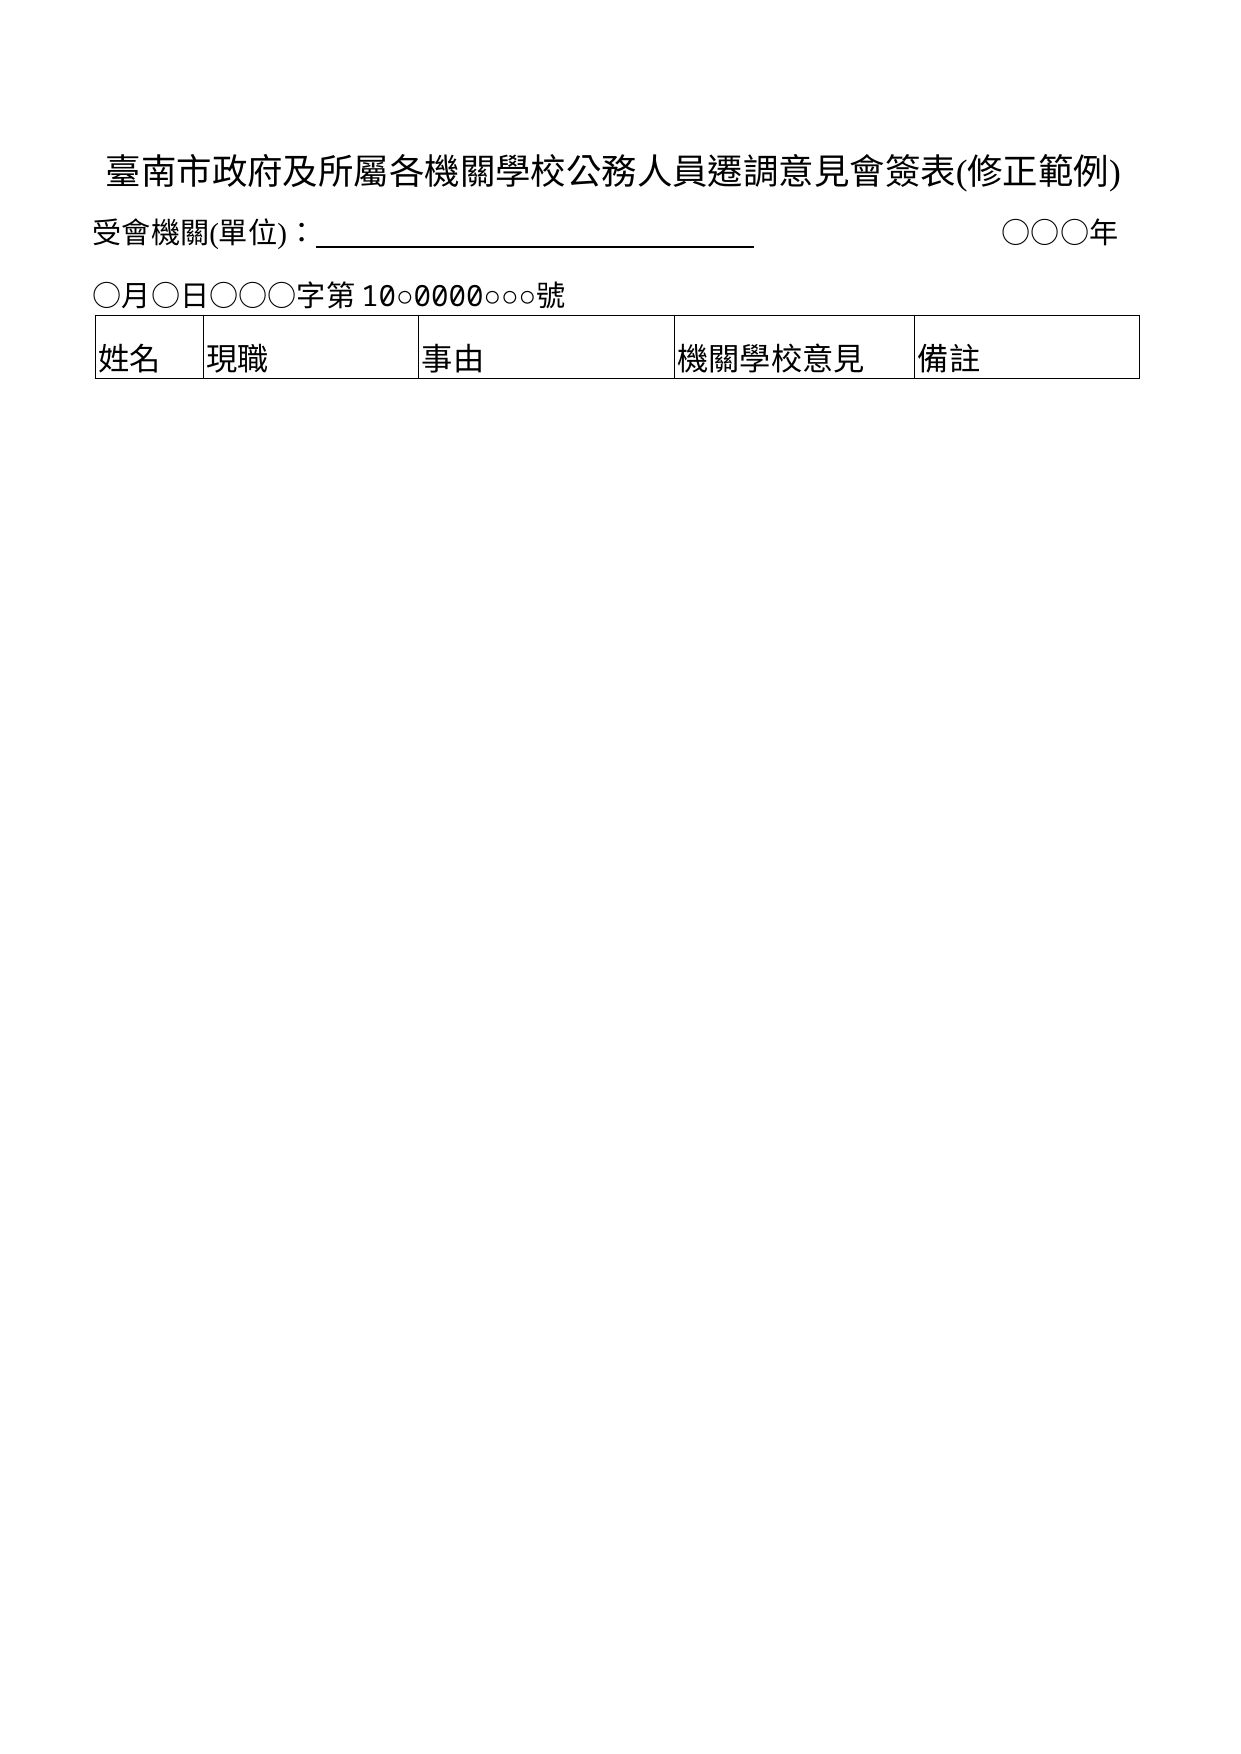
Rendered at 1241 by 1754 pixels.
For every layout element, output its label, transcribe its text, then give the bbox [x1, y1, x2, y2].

text 臺南市政府及所屬各機關學校公務人員遷調意見會簽表(修正範例) [92, 127, 1134, 189]
table_header 現職 [204, 316, 418, 378]
text 受會機關(單位)： ○○○年○月○日○○○字第10○0000○○○號 [92, 189, 1134, 314]
table_header 備註 [915, 316, 1139, 378]
table_header 機關學校意見 [675, 316, 914, 378]
table_header 事由 [419, 316, 674, 378]
table_header 姓名 [96, 316, 203, 378]
